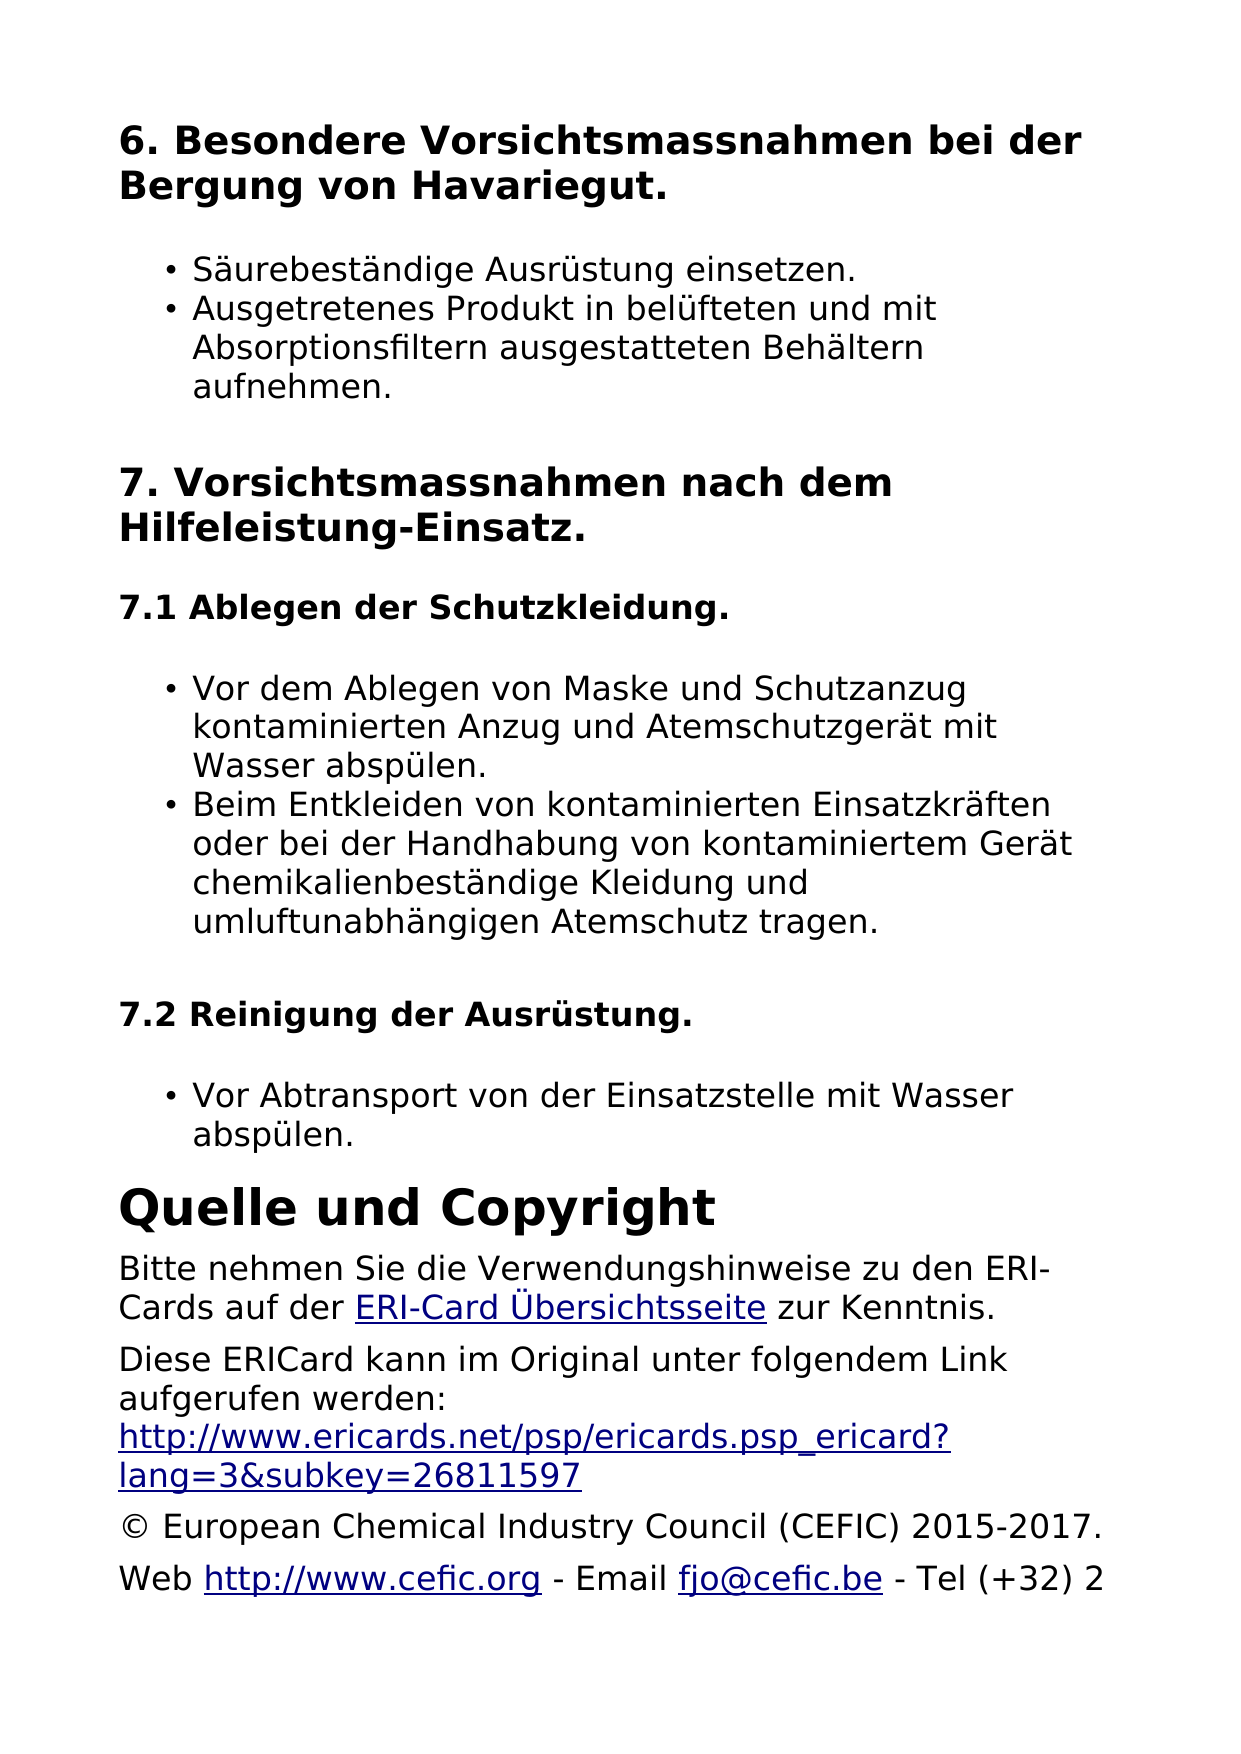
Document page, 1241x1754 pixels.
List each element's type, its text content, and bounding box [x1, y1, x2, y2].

subtitle 7. Vorsichtsmassnahmen nach dem Hilfeleistung-Einsatz. [118, 460, 1122, 551]
subtitle 7.1 Ablegen der Schutzkleidung. [118, 588, 1122, 627]
list Beim Entkleiden von kontaminierten Einsatzkräften oder bei der Handhabung von kontaminiertem Gerät chemikalienbeständige Kleidung und umluftunabhängigen Atemschutz tragen. [177, 786, 1122, 941]
list Säurebeständige Ausrüstung einsetzen. [177, 251, 1122, 289]
list Vor Abtransport von der Einsatzstelle mit Wasser abspülen. [177, 1076, 1122, 1154]
text © European Chemical Industry Council (CEFIC) 2015-2017. [118, 1508, 1122, 1547]
subtitle 6. Besondere Vorsichtsmassnahmen bei der Bergung von Havariegut. [118, 118, 1122, 208]
text Web http://www.cefic.org - Email fjo@cefic.be - Tel (+32) 2 [118, 1559, 1122, 1598]
list Vor dem Ablegen von Maske und Schutzanzug kontaminierten Anzug und Atemschutzgerät mit Wasser abspülen. [177, 669, 1122, 786]
list Ausgetretenes Produkt in belüfteten und mit Absorptionsfiltern ausgestatteten Behältern aufnehmen. [177, 289, 1122, 406]
text Diese ERICard kann im Original unter folgendem Link aufgerufen werden: http://www.ericards.net/psp/ericards.psp_ericard?lang=3&subkey=26811597 [118, 1340, 1122, 1496]
text Bitte nehmen Sie die Verwendungshinweise zu den ERI-Cards auf der ERI-Card Übersichtsseite zur Kenntnis. [118, 1250, 1122, 1328]
subtitle 7.2 Reinigung der Ausrüstung. [118, 996, 1122, 1034]
subtitle Quelle und Copyright [118, 1179, 1122, 1237]
